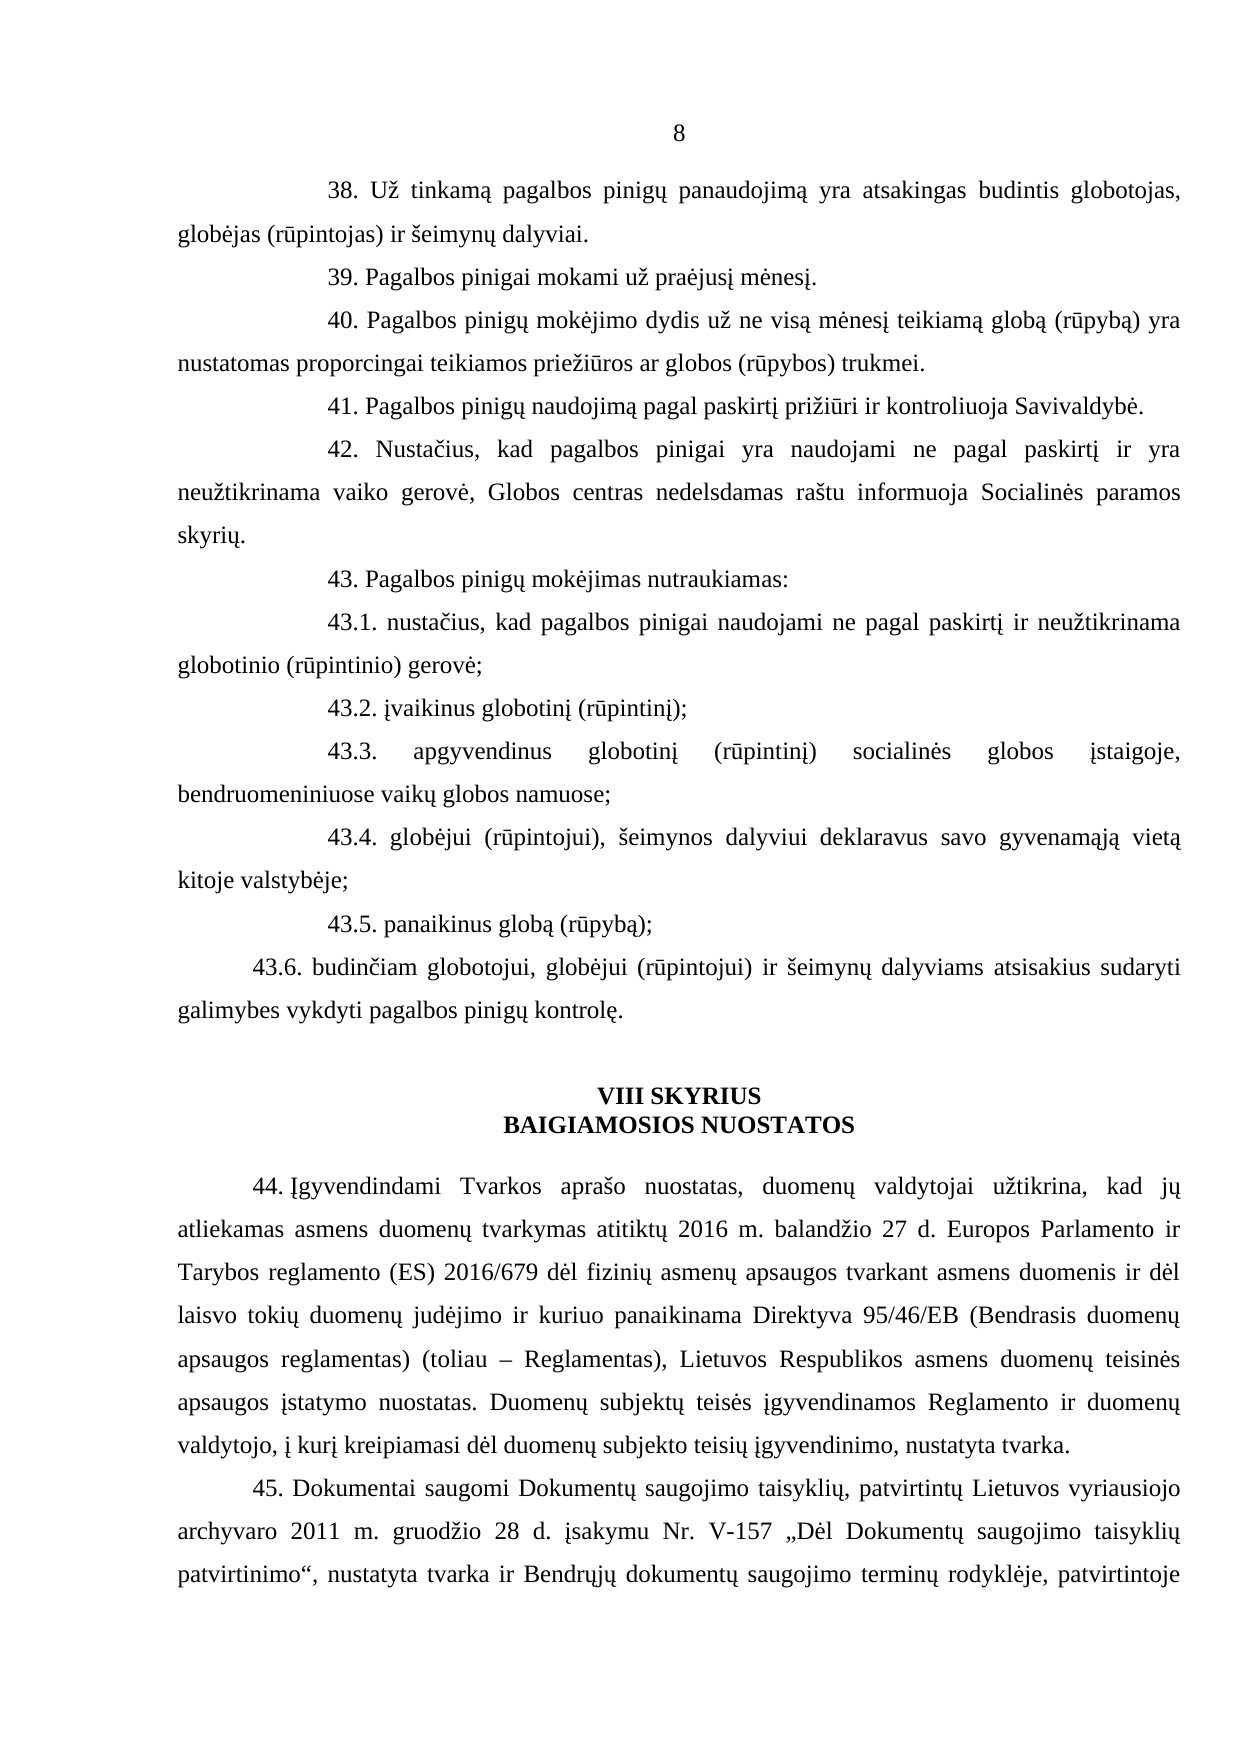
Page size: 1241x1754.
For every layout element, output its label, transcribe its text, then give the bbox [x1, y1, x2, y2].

text 40. Pagalbos pinigų mokėjimo dydis už ne visą mėnesį teikiamą globą (rūpybą) yra nustatomas proporcingai teikiamos priežiūros ar globos (rūpybos) trukmei. [177, 305, 1181, 377]
text 43. Pagalbos pinigų mokėjimas nutraukiamas: [177, 564, 1181, 592]
text 42. Nustačius, kad pagalbos pinigai yra naudojami ne pagal paskirtį ir yra neužtikrinama vaiko gerovė, Globos centras nedelsdamas raštu informuoja Socialinės paramos skyrių. [177, 434, 1181, 549]
text 43.1. nustačius, kad pagalbos pinigai naudojami ne pagal paskirtį ir neužtikrinama globotinio (rūpintinio) gerovė; [177, 607, 1181, 679]
text 43.4. globėjui (rūpintojui), šeimynos dalyviui deklaravus savo gyvenamąją vietą kitoje valstybėje; [177, 822, 1181, 894]
text 39. Pagalbos pinigai mokami už praėjusį mėnesį. [177, 262, 1181, 291]
text 43.2. įvaikinus globotinį (rūpintinį); [177, 693, 1181, 722]
text 38. Už tinkamą pagalbos pinigų panaudojimą yra atsakingas budintis globotojas, globėjas (rūpintojas) ir šeimynų dalyviai. [177, 176, 1181, 247]
text 43.6. budinčiam globotojui, globėjui (rūpintojui) ir šeimynų dalyviams atsisakius sudaryti galimybes vykdyti pagalbos pinigų kontrolę. [177, 952, 1181, 1024]
text 44. Įgyvendindami Tvarkos aprašo nuostatas, duomenų valdytojai užtikrina, kad jų atliekamas asmens duomenų tvarkymas atitiktų 2016 m. balandžio 27 d. Europos Parlamento ir Tarybos reglamento (ES) 2016/679 dėl fizinių asmenų apsaugos tvarkant asmens duomenis ir dėl laisvo tokių duomenų judėjimo ir kuriuo panaikinama Direktyva 95/46/EB (Bendrasis duomenų apsaugos reglamentas) (toliau ‒ Reglamentas), Lietuvos Respublikos asmens duomenų teisinės apsaugos įstatymo nuostatas. Duomenų subjektų teisės įgyvendinamos Reglamento ir duomenų valdytojo, į kurį kreipiamasi dėl duomenų subjekto teisių įgyvendinimo, nustatyta tvarka. [177, 1171, 1181, 1459]
text 41. Pagalbos pinigų naudojimą pagal paskirtį prižiūri ir kontroliuoja Savivaldybė. [177, 391, 1181, 420]
text 43.5. panaikinus globą (rūpybą); [177, 909, 1181, 937]
text 43.3. apgyvendinus globotinį (rūpintinį) socialinės globos įstaigoje, bendruomeniniuose vaikų globos namuose; [177, 736, 1181, 808]
text 45. Dokumentai saugomi Dokumentų saugojimo taisyklių, patvirtintų Lietuvos vyriausiojo archyvaro 2011 m. gruodžio 28 d. įsakymu Nr. V-157 „Dėl Dokumentų saugojimo taisyklių patvirtinimo“, nustatyta tvarka ir Bendrųjų dokumentų saugojimo terminų rodyklėje, patvirtintoje [177, 1473, 1181, 1588]
text BAIGIAMOSIOS NUOSTATOS [177, 1110, 1181, 1139]
text VIII SKYRIUS [177, 1081, 1181, 1110]
